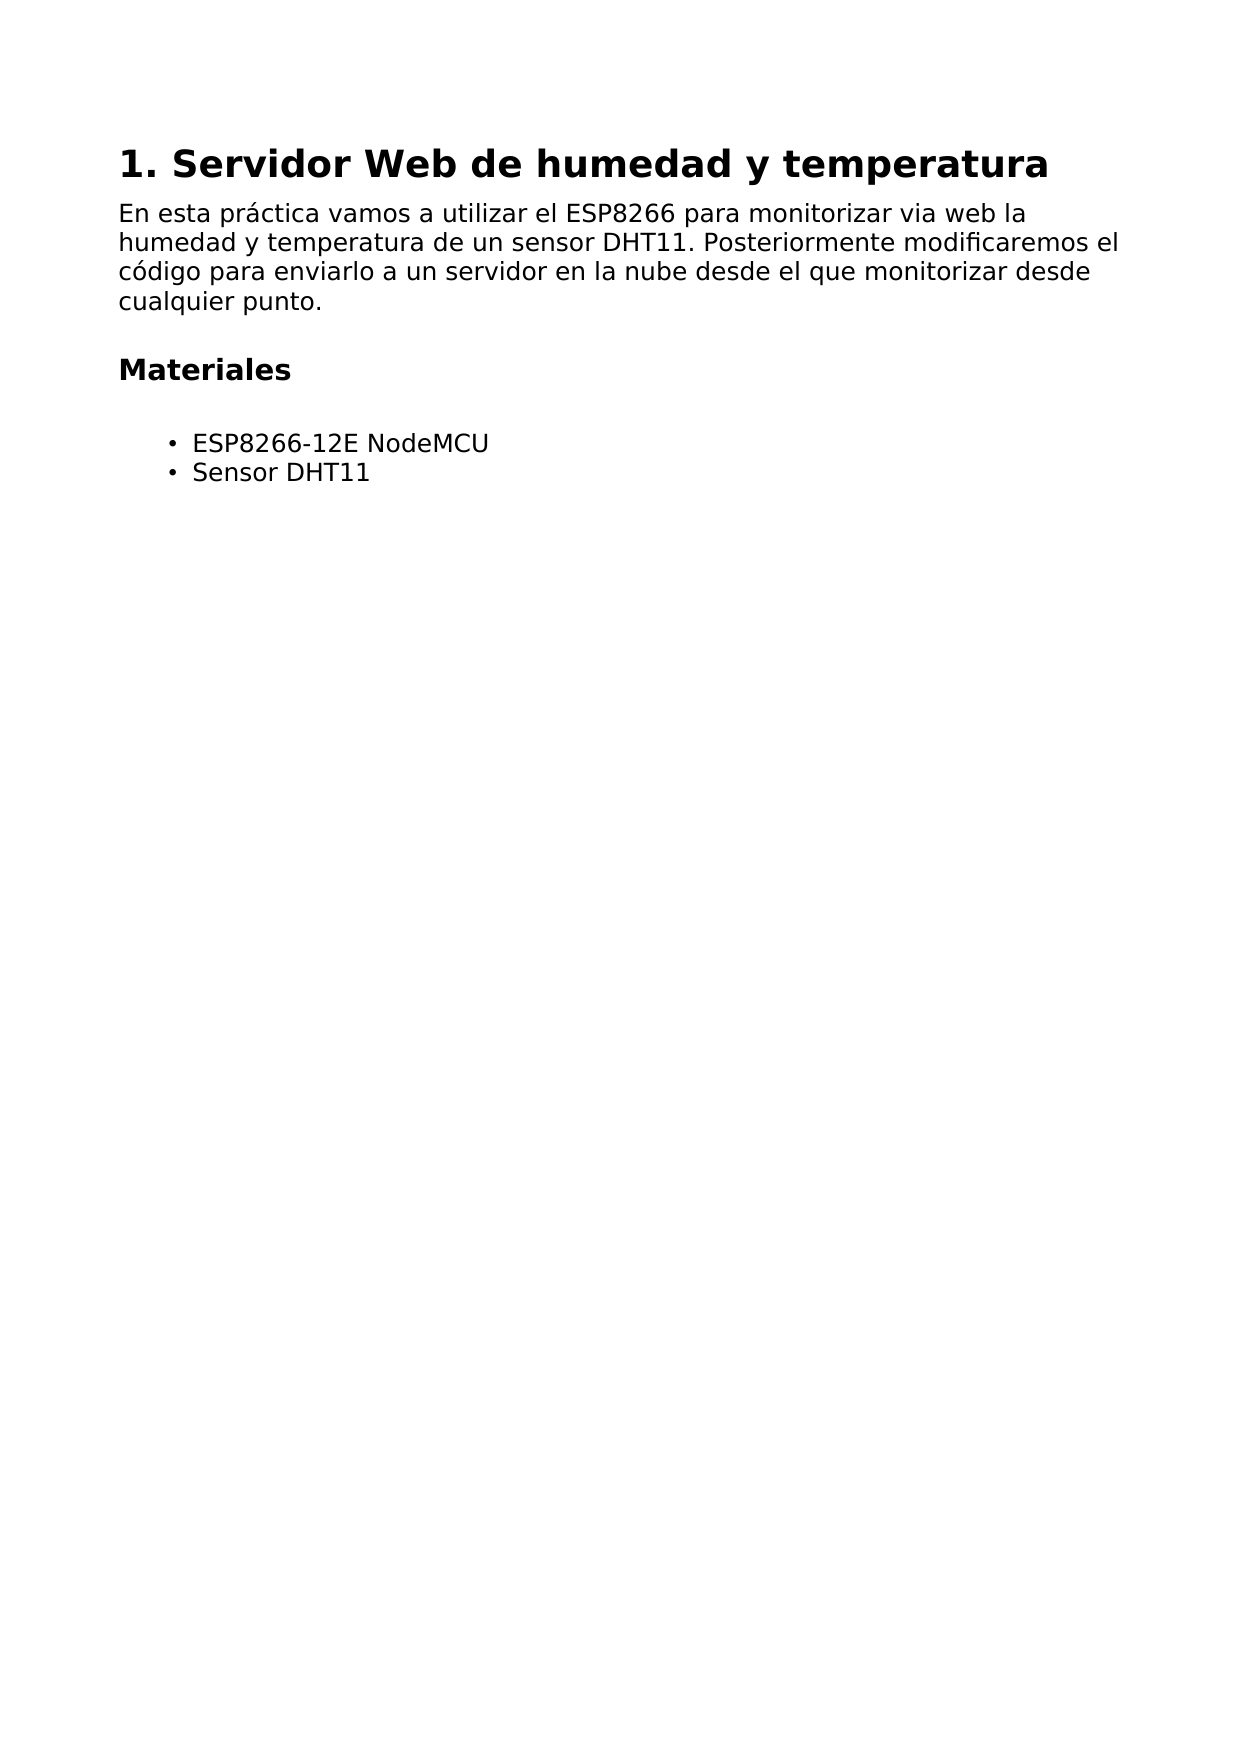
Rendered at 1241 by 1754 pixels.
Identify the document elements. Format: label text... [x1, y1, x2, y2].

subtitle 1. Servidor Web de humedad y temperatura [118, 143, 1122, 187]
text En esta práctica vamos a utilizar el ESP8266 para monitorizar via web la humedad y temperatura de un sensor DHT11. Posteriormente modificaremos el código para enviarlo a un servidor en la nube desde el que monitorizar desde cualquier punto. [118, 199, 1122, 316]
list Sensor DHT11 [177, 458, 1122, 488]
list ESP8266-12E NodeMCU [177, 429, 1122, 458]
subtitle Materiales [118, 353, 1122, 387]
